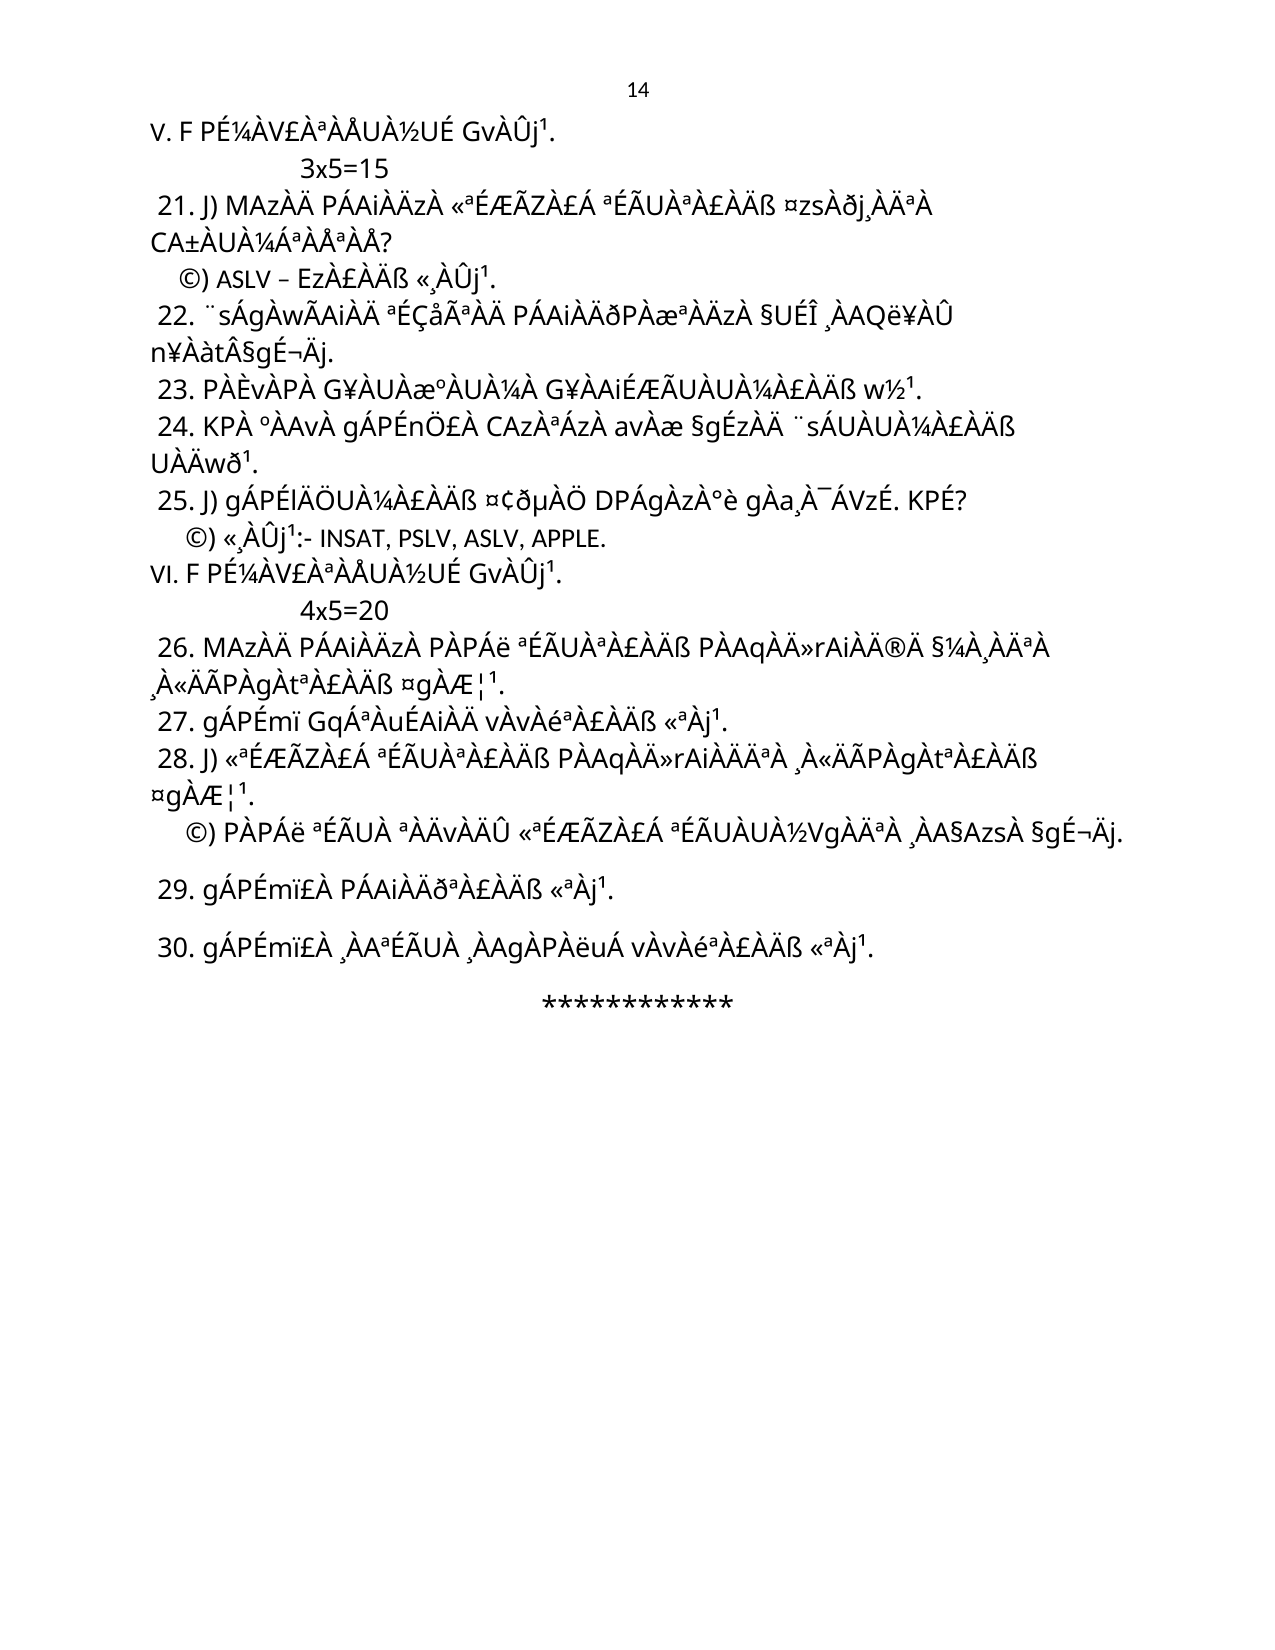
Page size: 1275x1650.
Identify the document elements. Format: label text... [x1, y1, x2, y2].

text ©) ASLV – EzÀ£ÀÄß «¸ÀÛj¹. [150, 260, 1125, 297]
text 21. J) MAzÀÄ PÁAiÀÄzÀ «ªÉÆÃZÀ£Á ªÉÃUÀªÀ£ÀÄß ¤zsÀðj¸ÀÄªÀ CA±ÀUÀ¼ÁªÀÅªÀÅ? [150, 186, 1125, 260]
text 29. gÁPÉmï£À PÁAiÀÄðªÀ£ÀÄß «ªÀj¹. [150, 871, 1125, 908]
text ************ [150, 986, 1125, 1026]
text 28. J) «ªÉÆÃZÀ£Á ªÉÃUÀªÀ£ÀÄß PÀAqÀÄ»rAiÀÄÄªÀ ¸À«ÄÃPÀgÀtªÀ£ÀÄß ¤gÀÆ¦¹. [150, 739, 1125, 813]
text 22. ¨sÁgÀwÃAiÀÄ ªÉÇåÃªÀÄ PÁAiÀÄðPÀæªÀÄzÀ §UÉÎ ¸ÀAQë¥ÀÛ n¥ÀàtÂ§gÉ¬Äj. [150, 297, 1125, 371]
text 27. gÁPÉmï GqÁªÀuÉAiÀÄ vÀvÀéªÀ£ÀÄß «ªÀj¹. [150, 702, 1125, 739]
text ©) PÀPÁë ªÉÃUÀ ªÀÄvÀÄÛ «ªÉÆÃZÀ£Á ªÉÃUÀUÀ½VgÀÄªÀ ¸ÀA§AzsÀ §gÉ¬Äj. [150, 813, 1125, 850]
text 26. MAzÀÄ PÁAiÀÄzÀ PÀPÁë ªÉÃUÀªÀ£ÀÄß PÀAqÀÄ»rAiÀÄ®Ä §¼À¸ÀÄªÀ ¸À«ÄÃPÀgÀtªÀ£ÀÄß ¤gÀÆ¦¹. [150, 629, 1125, 702]
text VI. F PÉ¼ÀV£ÀªÀÅUÀ½UÉ GvÀÛj¹. 4x5=20 [150, 555, 1125, 629]
text 25. J) gÁPÉlÄÖUÀ¼À£ÀÄß ¤¢ðµÀÖ DPÁgÀzÀ°è gÀa¸À¯ÁVzÉ. KPÉ? [150, 481, 1125, 518]
text 23. PÀÈvÀPÀ G¥ÀUÀæºÀUÀ¼À G¥ÀAiÉÆÃUÀUÀ¼À£ÀÄß w½¹. [150, 371, 1125, 407]
text V. F PÉ¼ÀV£ÀªÀÅUÀ½UÉ GvÀÛj¹. 3x5=15 [150, 112, 1125, 186]
text ©) «¸ÀÛj¹:- INSAT, PSLV, ASLV, APPLE. [150, 518, 1125, 555]
text 24. KPÀ ºÀAvÀ gÁPÉnÖ£À CAzÀªÁzÀ avÀæ §gÉzÀÄ ¨sÁUÀUÀ¼À£ÀÄß UÀÄwð¹. [150, 407, 1125, 481]
text 30. gÁPÉmï£À ¸ÀAªÉÃUÀ ¸ÀAgÀPÀëuÁ vÀvÀéªÀ£ÀÄß «ªÀj¹. [150, 928, 1125, 965]
